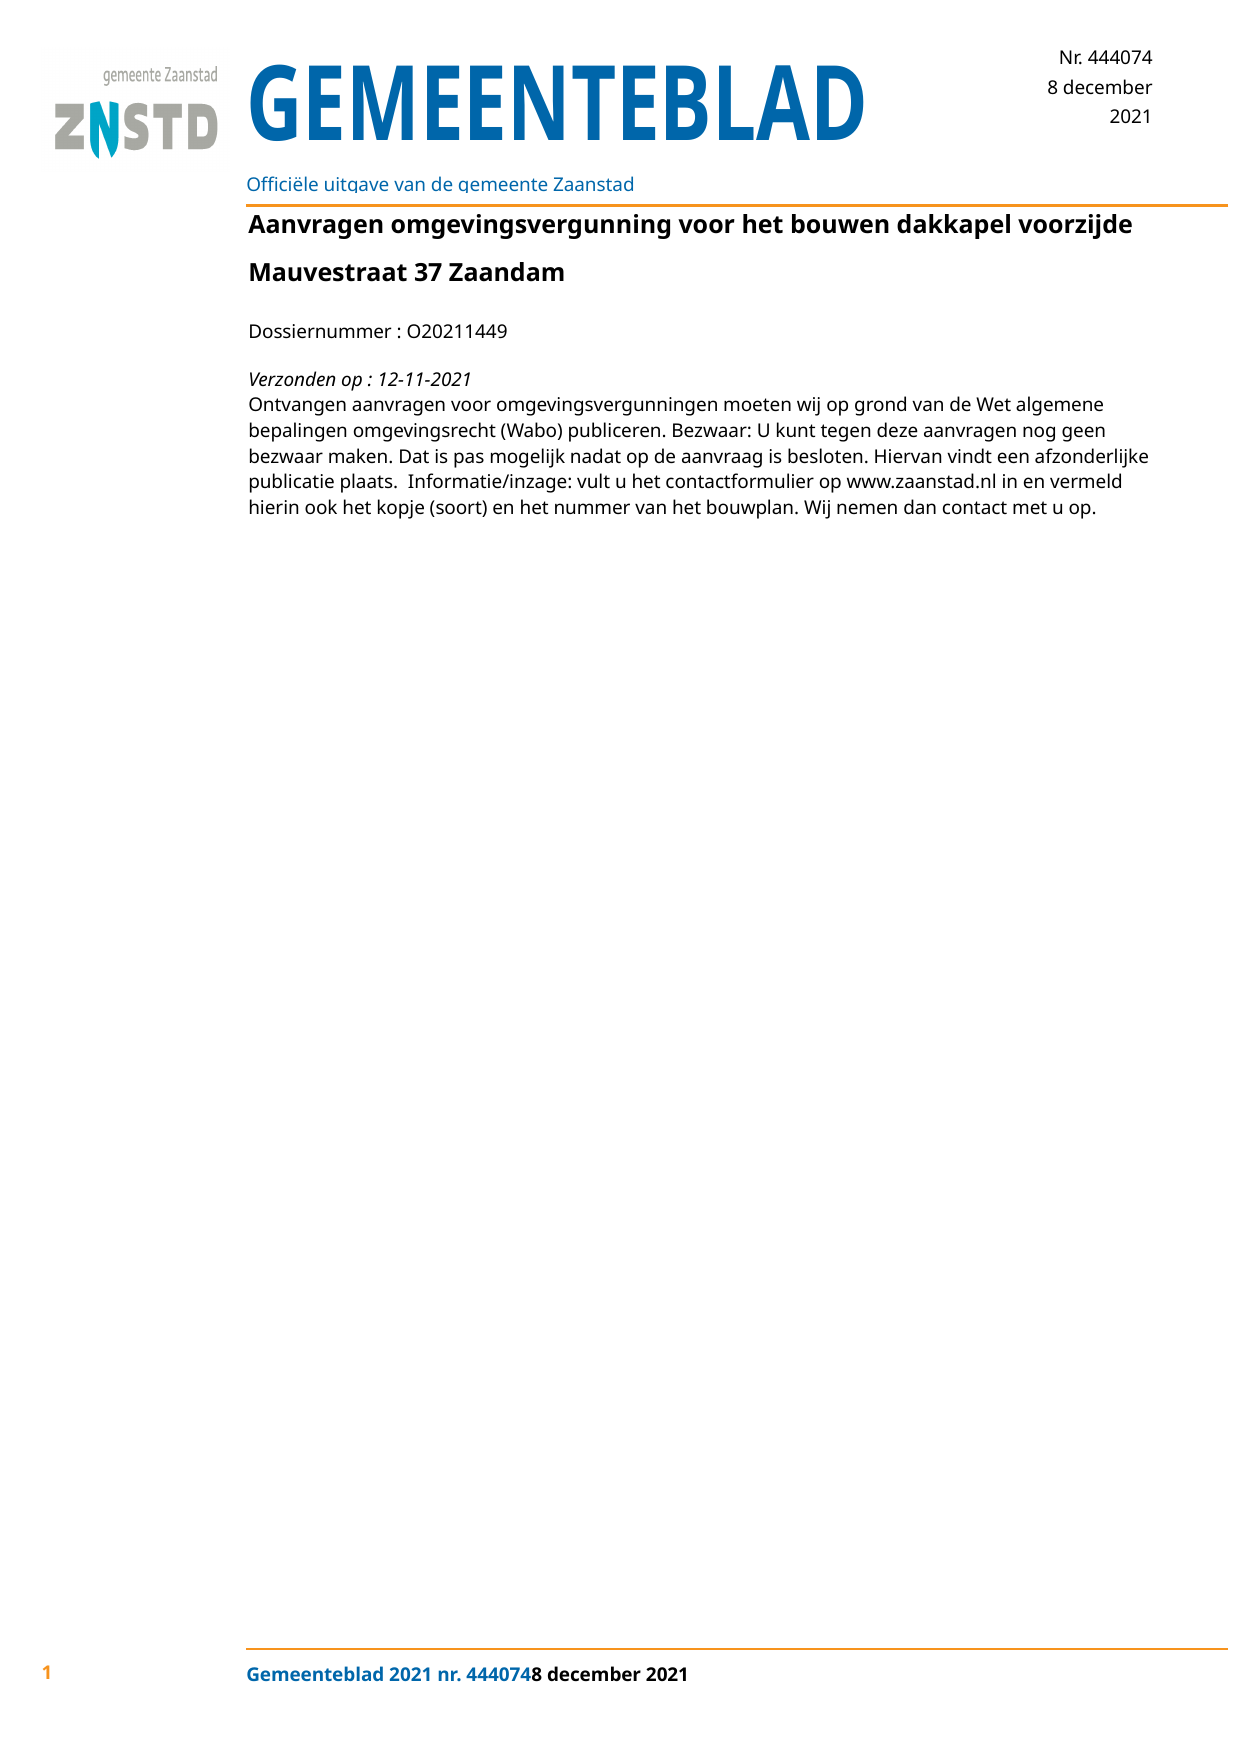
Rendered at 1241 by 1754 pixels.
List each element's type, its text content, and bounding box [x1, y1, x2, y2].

picture [41, 47, 231, 172]
text Verzonden op : 12-11-2021 [248, 366, 1152, 391]
text Ontvangen aanvragen voor omgevingsvergunningen moeten wij op grond van de Wet algemene bepalingen omgevingsrecht (Wabo) publiceren. Bezwaar: U kunt tegen deze aanvragen nog geen bezwaar maken. Dat is pas mogelijk nadat op de aanvraag is besloten. Hiervan vindt een afzonderlijke publicatie plaats. Informatie/inzage: vult u het contactformulier op www.zaanstad.nl in en vermeld hierin ook het kopje (soort) en het nummer van het bouwplan. Wij nemen dan contact met u op. [248, 391, 1152, 520]
text Aanvragen omgevingsvergunning voor het bouwen dakkapel voorzijde Mauvestraat 37 Zaandam [248, 207, 1152, 288]
text Dossiernummer : O20211449 [248, 318, 1152, 344]
